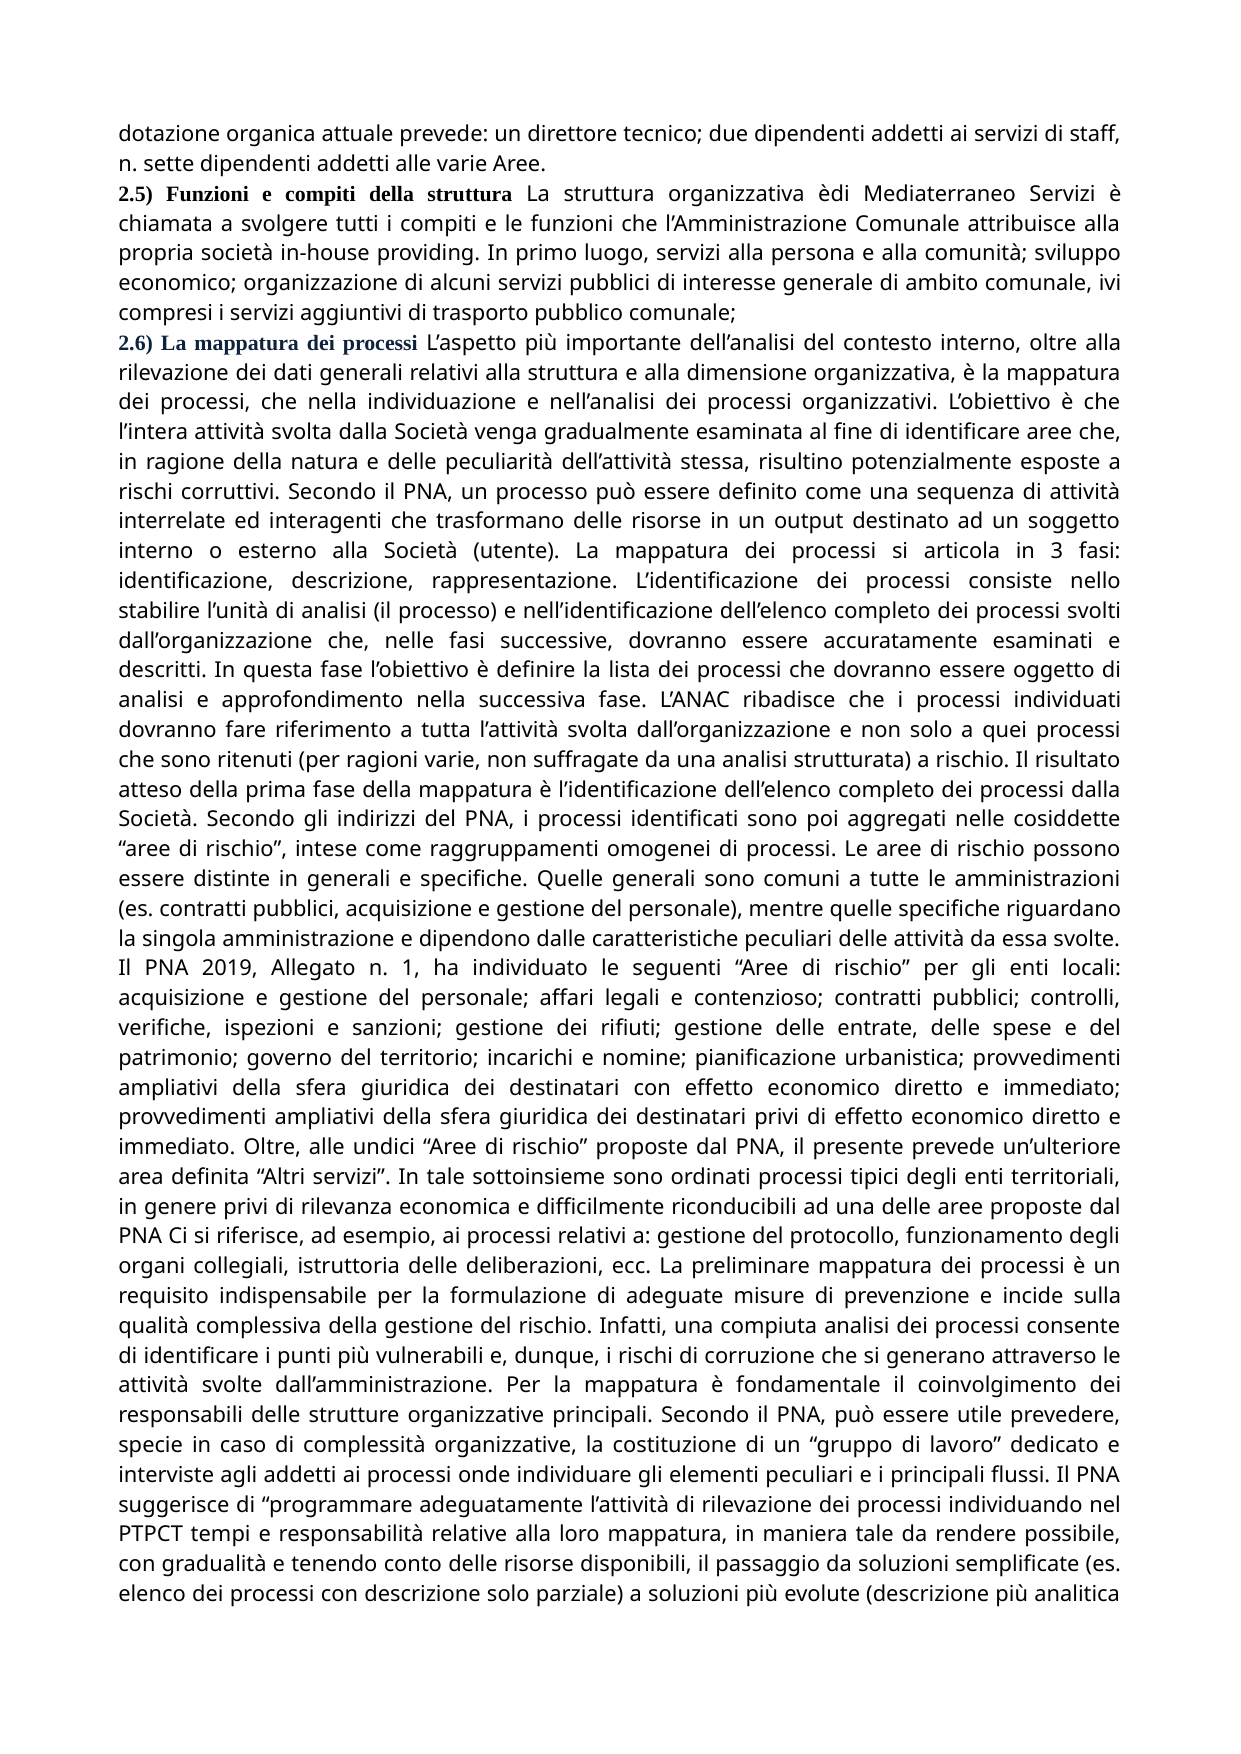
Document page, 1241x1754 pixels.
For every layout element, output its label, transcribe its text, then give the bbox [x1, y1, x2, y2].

text 2.5) Funzioni e compiti della struttura La struttura organizzativa èdi Mediaterraneo Servizi è chiamata a svolgere tutti i compiti e le funzioni che l’Amministrazione Comunale attribuisce alla propria società in-house providing. In primo luogo, servizi alla persona e alla comunità; sviluppo economico; organizzazione di alcuni servizi pubblici di interesse generale di ambito comunale, ivi compresi i servizi aggiuntivi di trasporto pubblico comunale; [118, 178, 1122, 327]
text 2.6) La mappatura dei processi L’aspetto più importante dell’analisi del contesto interno, oltre alla rilevazione dei dati generali relativi alla struttura e alla dimensione organizzativa, è la mappatura dei processi, che nella individuazione e nell’analisi dei processi organizzativi. L’obiettivo è che l’intera attività svolta dalla Società venga gradualmente esaminata al fine di identificare aree che, in ragione della natura e delle peculiarità dell’attività stessa, risultino potenzialmente esposte a rischi corruttivi. Secondo il PNA, un processo può essere definito come una sequenza di attività interrelate ed interagenti che trasformano delle risorse in un output destinato ad un soggetto interno o esterno alla Società (utente). La mappatura dei processi si articola in 3 fasi: identificazione, descrizione, rappresentazione. L’identificazione dei processi consiste nello stabilire l’unità di analisi (il processo) e nell’identificazione dell’elenco completo dei processi svolti dall’organizzazione che, nelle fasi successive, dovranno essere accuratamente esaminati e descritti. In questa fase l’obiettivo è definire la lista dei processi che dovranno essere oggetto di analisi e approfondimento nella successiva fase. L’ANAC ribadisce che i processi individuati dovranno fare riferimento a tutta l’attività svolta dall’organizzazione e non solo a quei processi che sono ritenuti (per ragioni varie, non suffragate da una analisi strutturata) a rischio. Il risultato atteso della prima fase della mappatura è l’identificazione dell’elenco completo dei processi dalla Società. Secondo gli indirizzi del PNA, i processi identificati sono poi aggregati nelle cosiddette “aree di rischio”, intese come raggruppamenti omogenei di processi. Le aree di rischio possono essere distinte in generali e specifiche. Quelle generali sono comuni a tutte le amministrazioni (es. contratti pubblici, acquisizione e gestione del personale), mentre quelle specifiche riguardano la singola amministrazione e dipendono dalle caratteristiche peculiari delle attività da essa svolte. Il PNA 2019, Allegato n. 1, ha individuato le seguenti “Aree di rischio” per gli enti locali: acquisizione e gestione del personale; affari legali e contenzioso; contratti pubblici; controlli, verifiche, ispezioni e sanzioni; gestione dei rifiuti; gestione delle entrate, delle spese e del patrimonio; governo del territorio; incarichi e nomine; pianificazione urbanistica; provvedimenti ampliativi della sfera giuridica dei destinatari con effetto economico diretto e immediato; provvedimenti ampliativi della sfera giuridica dei destinatari privi di effetto economico diretto e immediato. Oltre, alle undici “Aree di rischio” proposte dal PNA, il presente prevede un’ulteriore area definita “Altri servizi”. In tale sottoinsieme sono ordinati processi tipici degli enti territoriali, in genere privi di rilevanza economica e difficilmente riconducibili ad una delle aree proposte dal PNA Ci si riferisce, ad esempio, ai processi relativi a: gestione del protocollo, funzionamento degli organi collegiali, istruttoria delle deliberazioni, ecc. La preliminare mappatura dei processi è un requisito indispensabile per la formulazione di adeguate misure di prevenzione e incide sulla qualità complessiva della gestione del rischio. Infatti, una compiuta analisi dei processi consente di identificare i punti più vulnerabili e, dunque, i rischi di corruzione che si generano attraverso le attività svolte dall’amministrazione. Per la mappatura è fondamentale il coinvolgimento dei responsabili delle strutture organizzative principali. Secondo il PNA, può essere utile prevedere, specie in caso di complessità organizzative, la costituzione di un “gruppo di lavoro” dedicato e interviste agli addetti ai processi onde individuare gli elementi peculiari e i principali flussi. Il PNA suggerisce di “programmare adeguatamente l’attività di rilevazione dei processi individuando nel PTPCT tempi e responsabilità relative alla loro mappatura, in maniera tale da rendere possibile, con gradualità e tenendo conto delle risorse disponibili, il passaggio da soluzioni semplificate (es. elenco dei processi con descrizione solo parziale) a soluzioni più evolute (descrizione più analitica [118, 327, 1122, 1608]
text dotazione organica attuale prevede: un direttore tecnico; due dipendenti addetti ai servizi di staff, n. sette dipendenti addetti alle varie Aree. [118, 118, 1122, 178]
